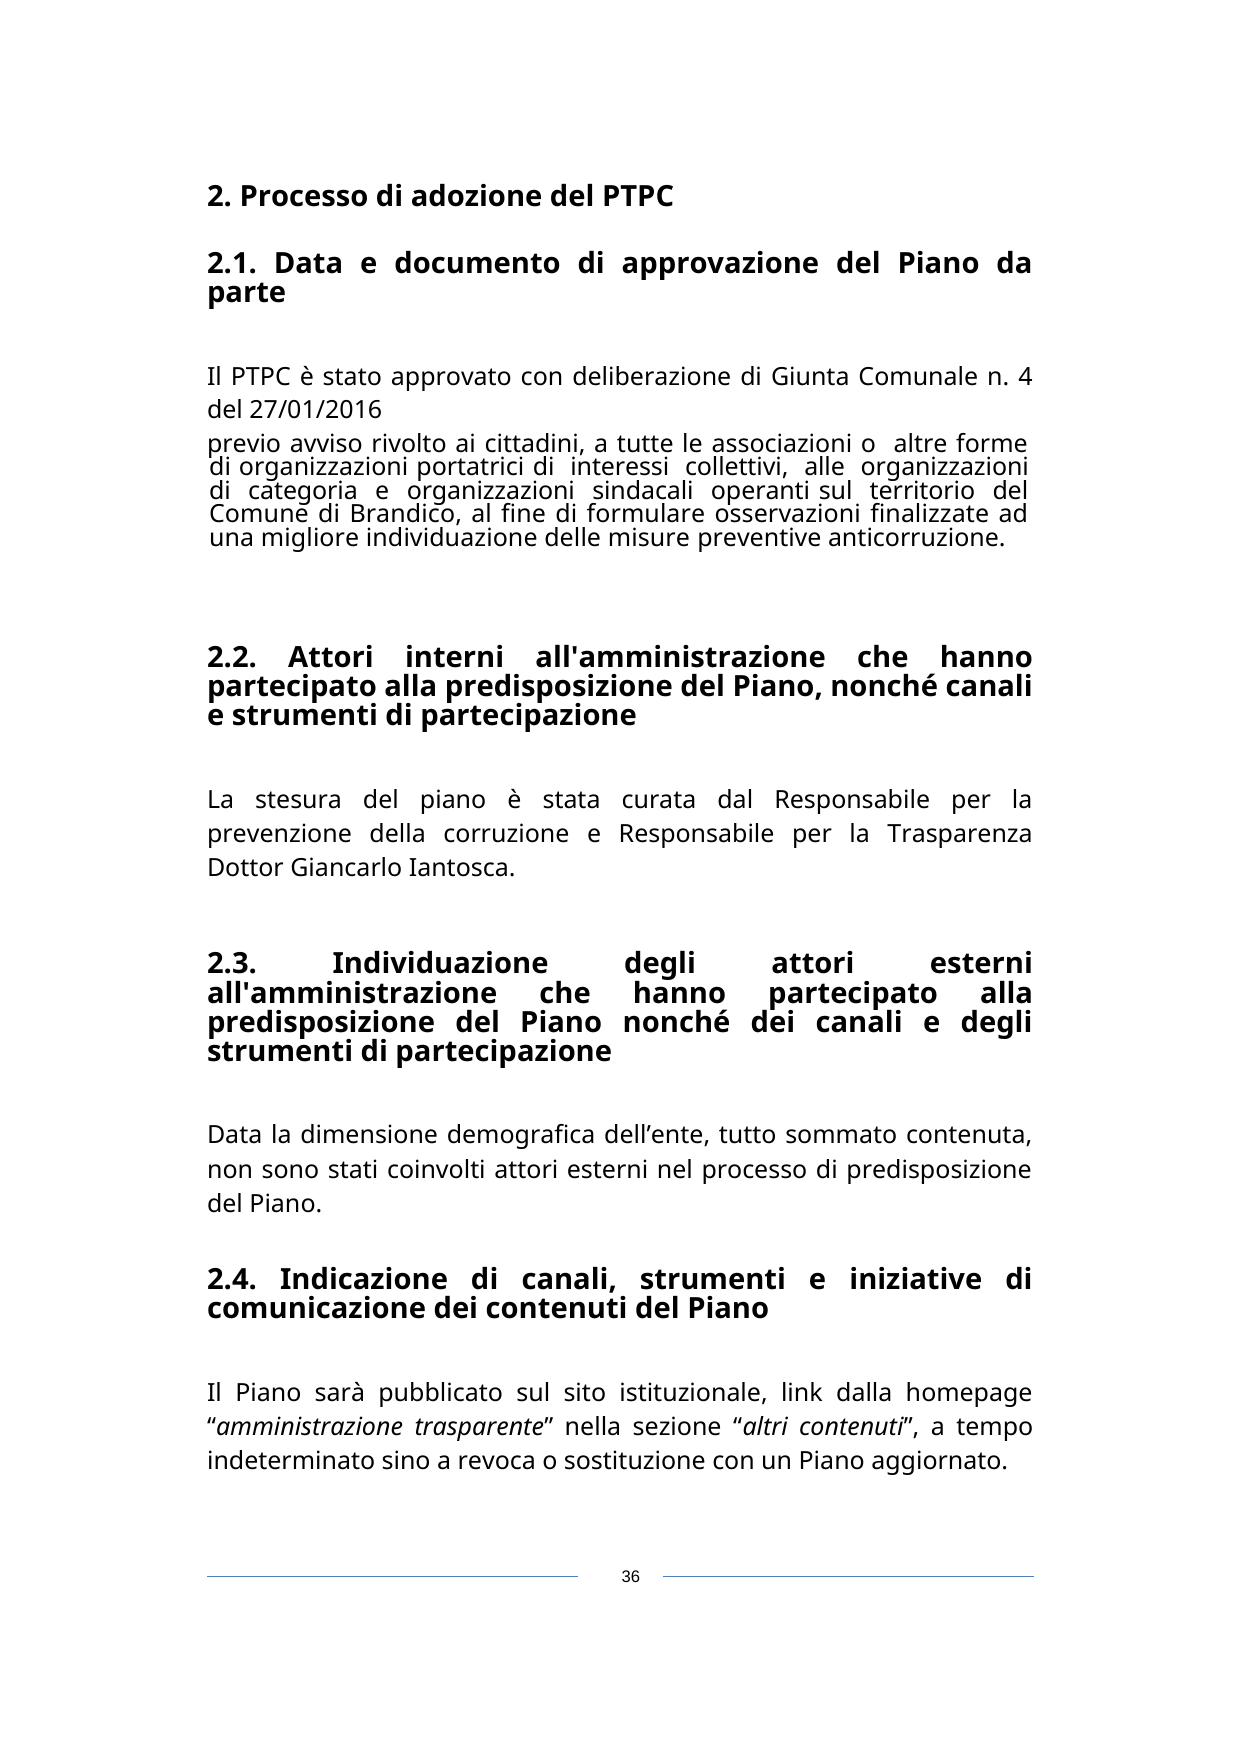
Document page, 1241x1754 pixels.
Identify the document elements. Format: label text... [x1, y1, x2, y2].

text 2.2. Attori interni all'amministrazione che hanno partecipato alla predisposizione del Piano, nonché canali e strumenti di partecipazione [207, 644, 1033, 732]
text 2.4. Indicazione di canali, strumenti e iniziative di comunicazione dei contenuti del Piano [207, 1266, 1033, 1324]
text 2.1. Data e documento di approvazione del Piano da parte [207, 250, 1033, 308]
text Il Piano sarà pubblicato sul sito istituzionale, link dalla homepage “amministrazione trasparente” nella sezione “altri contenuti”, a tempo indeterminato sino a revoca o sostituzione con un Piano aggiornato. [207, 1374, 1033, 1476]
text 2.3. Individuazione degli attori esterni all'amministrazione che hanno partecipato alla predisposizione del Piano nonché dei canali e degli strumenti di partecipazione [207, 951, 1033, 1067]
text Data la dimensione demografica dell’ente, tutto sommato contenuta, non sono stati coinvolti attori esterni nel processo di predisposizione del Piano. [207, 1117, 1033, 1219]
text La stesura del piano è stata curata dal Responsabile per la prevenzione della corruzione e Responsabile per la Trasparenza Dottor Giancarlo Iantosca. [207, 782, 1033, 884]
text 2. Processo di adozione del PTPC [207, 183, 1033, 212]
text Il PTPC è stato approvato con deliberazione di Giunta Comunale n. 4 del 27/01/2016 [207, 358, 1033, 426]
text previo avviso rivolto ai cittadini, a tutte le associazioni o altre forme di organizzazioni portatrici di interessi collettivi, alle organizzazioni di categoria e organizzazioni sindacali operanti sul territorio del Comune di Brandico, al fine di formulare osservazioni finalizzate ad una migliore individuazione delle misure preventive anticorruzione. [207, 433, 1029, 551]
